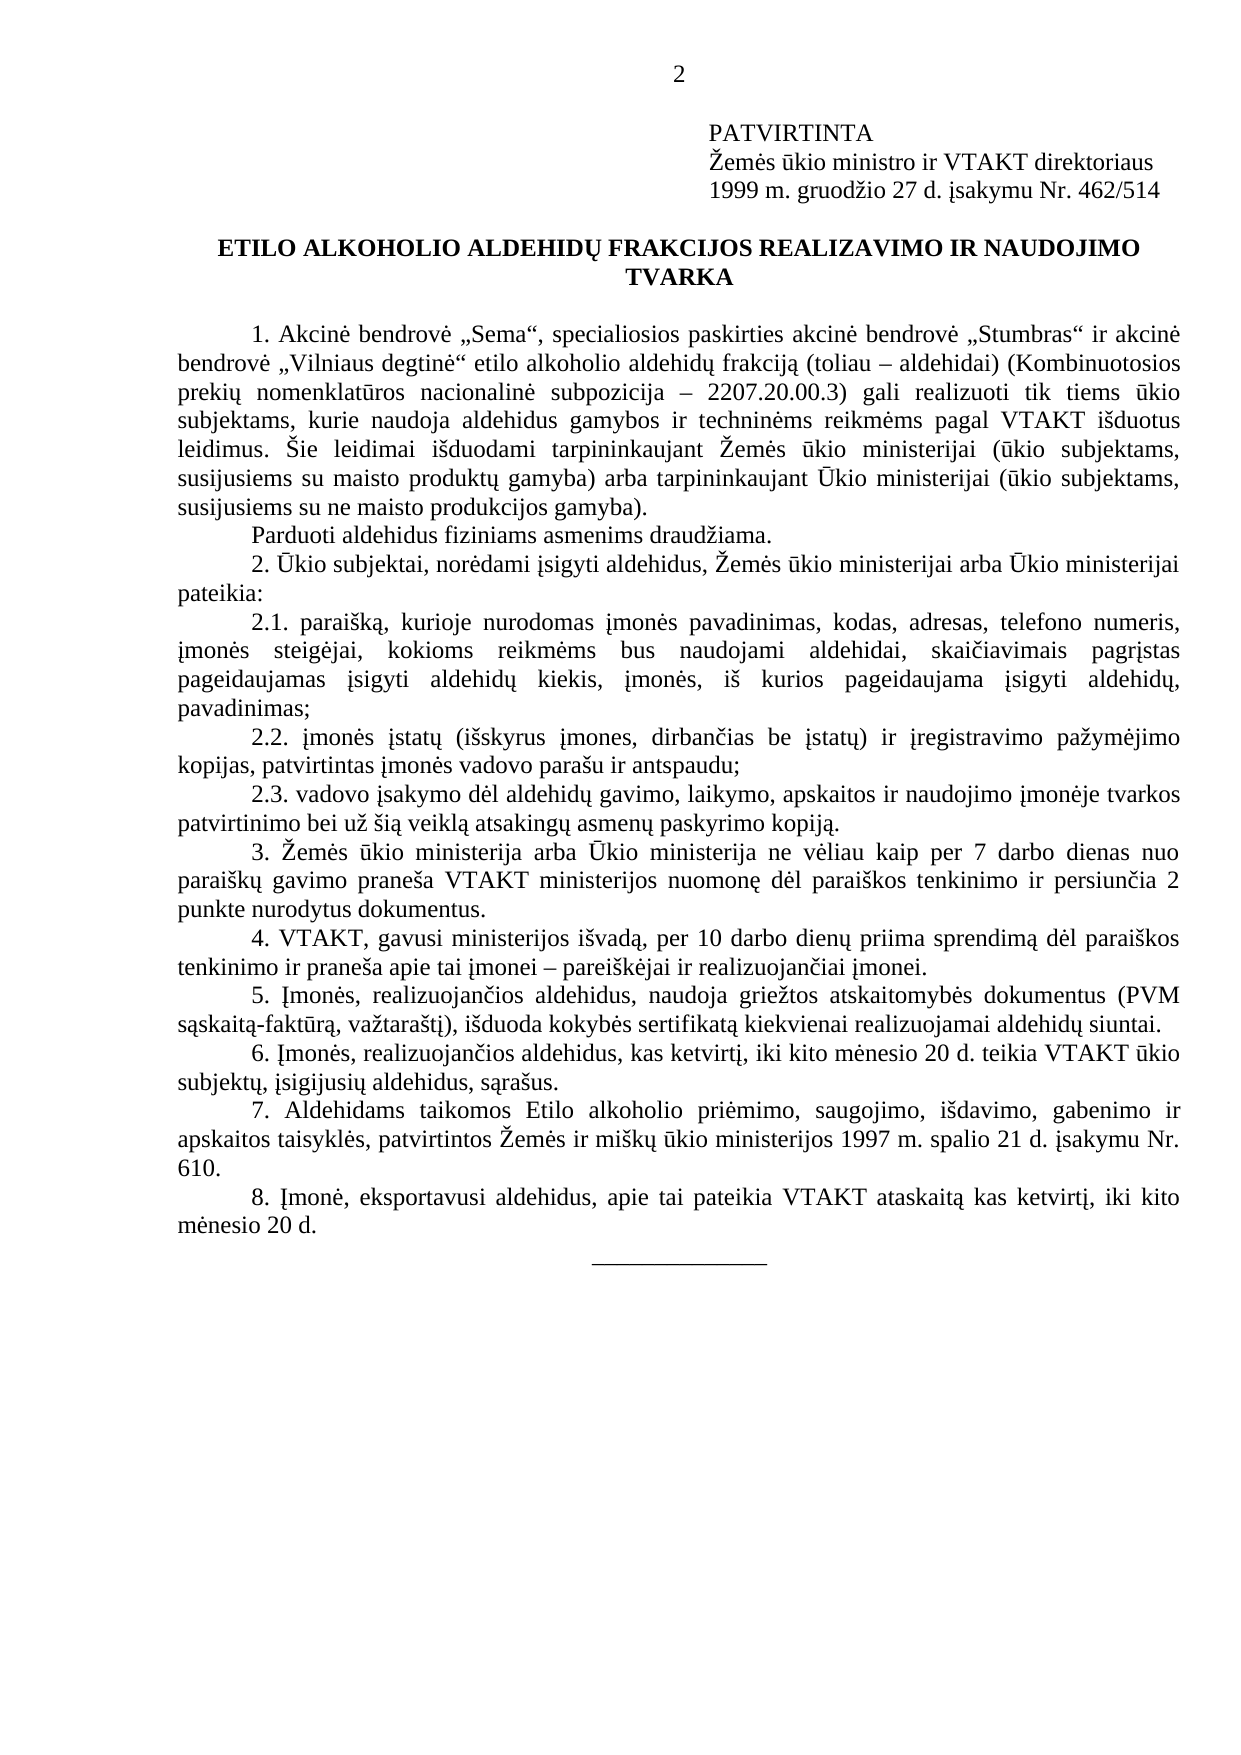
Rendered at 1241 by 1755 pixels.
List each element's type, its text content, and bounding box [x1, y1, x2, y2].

text Parduoti aldehidus fiziniams asmenims draudžiama. [177, 521, 1181, 549]
text 2.3. vadovo įsakymo dėl aldehidų gavimo, laikymo, apskaitos ir naudojimo įmonėje tvarkos patvirtinimo bei už šią veiklą atsakingų asmenų paskyrimo kopiją. [177, 779, 1181, 837]
text 2. Ūkio subjektai, norėdami įsigyti aldehidus, Žemės ūkio ministerijai arba Ūkio ministerijai pateikia: [177, 549, 1181, 607]
text 6. Įmonės, realizuojančios aldehidus, kas ketvirtį, iki kito mėnesio 20 d. teikia VTAKT ūkio subjektų, įsigijusių aldehidus, sąrašus. [177, 1038, 1181, 1096]
text 5. Įmonės, realizuojančios aldehidus, naudoja griežtos atskaitomybės dokumentus (PVM sąskaitą-faktūrą, važtaraštį), išduoda kokybės sertifikatą kiekvienai realizuojamai aldehidų siuntai. [177, 981, 1181, 1038]
text 4. VTAKT, gavusi ministerijos išvadą, per 10 darbo dienų priima sprendimą dėl paraiškos tenkinimo ir praneša apie tai įmonei – pareiškėjai ir realizuojančiai įmonei. [177, 923, 1181, 981]
text Žemės ūkio ministro ir VTAKT direktoriaus [177, 147, 1181, 176]
text 1999 m. gruodžio 27 d. įsakymu Nr. 462/514 [177, 176, 1181, 204]
text ______________ [177, 1239, 1181, 1268]
text PATVIRTINTA [177, 118, 1181, 147]
text 8. Įmonė, eksportavusi aldehidus, apie tai pateikia VTAKT ataskaitą kas ketvirtį, iki kito mėnesio 20 d. [177, 1182, 1181, 1239]
text 7. Aldehidams taikomos Etilo alkoholio priėmimo, saugojimo, išdavimo, gabenimo ir apskaitos taisyklės, patvirtintos Žemės ir miškų ūkio ministerijos 1997 m. spalio 21 d. įsakymu Nr. 610. [177, 1096, 1181, 1182]
text 3. Žemės ūkio ministerija arba Ūkio ministerija ne vėliau kaip per 7 darbo dienas nuo paraiškų gavimo praneša VTAKT ministerijos nuomonę dėl paraiškos tenkinimo ir persiunčia 2 punkte nurodytus dokumentus. [177, 837, 1181, 923]
text 1. Akcinė bendrovė „Sema“, specialiosios paskirties akcinė bendrovė „Stumbras“ ir akcinė bendrovė „Vilniaus degtinė“ etilo alkoholio aldehidų frakciją (toliau – aldehidai) (Kombinuotosios prekių nomenklatūros nacionalinė subpozicija – 2207.20.00.3) gali realizuoti tik tiems ūkio subjektams, kurie naudoja aldehidus gamybos ir techninėms reikmėms pagal VTAKT išduotus leidimus. Šie leidimai išduodami tarpininkaujant Žemės ūkio ministerijai (ūkio subjektams, susijusiems su maisto produktų gamyba) arba tarpininkaujant Ūkio ministerijai (ūkio subjektams, susijusiems su ne maisto produkcijos gamyba). [177, 319, 1181, 521]
text Etilo alkoholio aldehidų frakcijos realizavimo ir naudojimo TVARKA [177, 233, 1181, 291]
text 2.1. paraišką, kurioje nurodomas įmonės pavadinimas, kodas, adresas, telefono numeris, įmonės steigėjai, kokioms reikmėms bus naudojami aldehidai, skaičiavimais pagrįstas pageidaujamas įsigyti aldehidų kiekis, įmonės, iš kurios pageidaujama įsigyti aldehidų, pavadinimas; [177, 607, 1181, 722]
text 2.2. įmonės įstatų (išskyrus įmones, dirbančias be įstatų) ir įregistravimo pažymėjimo kopijas, patvirtintas įmonės vadovo parašu ir antspaudu; [177, 722, 1181, 779]
